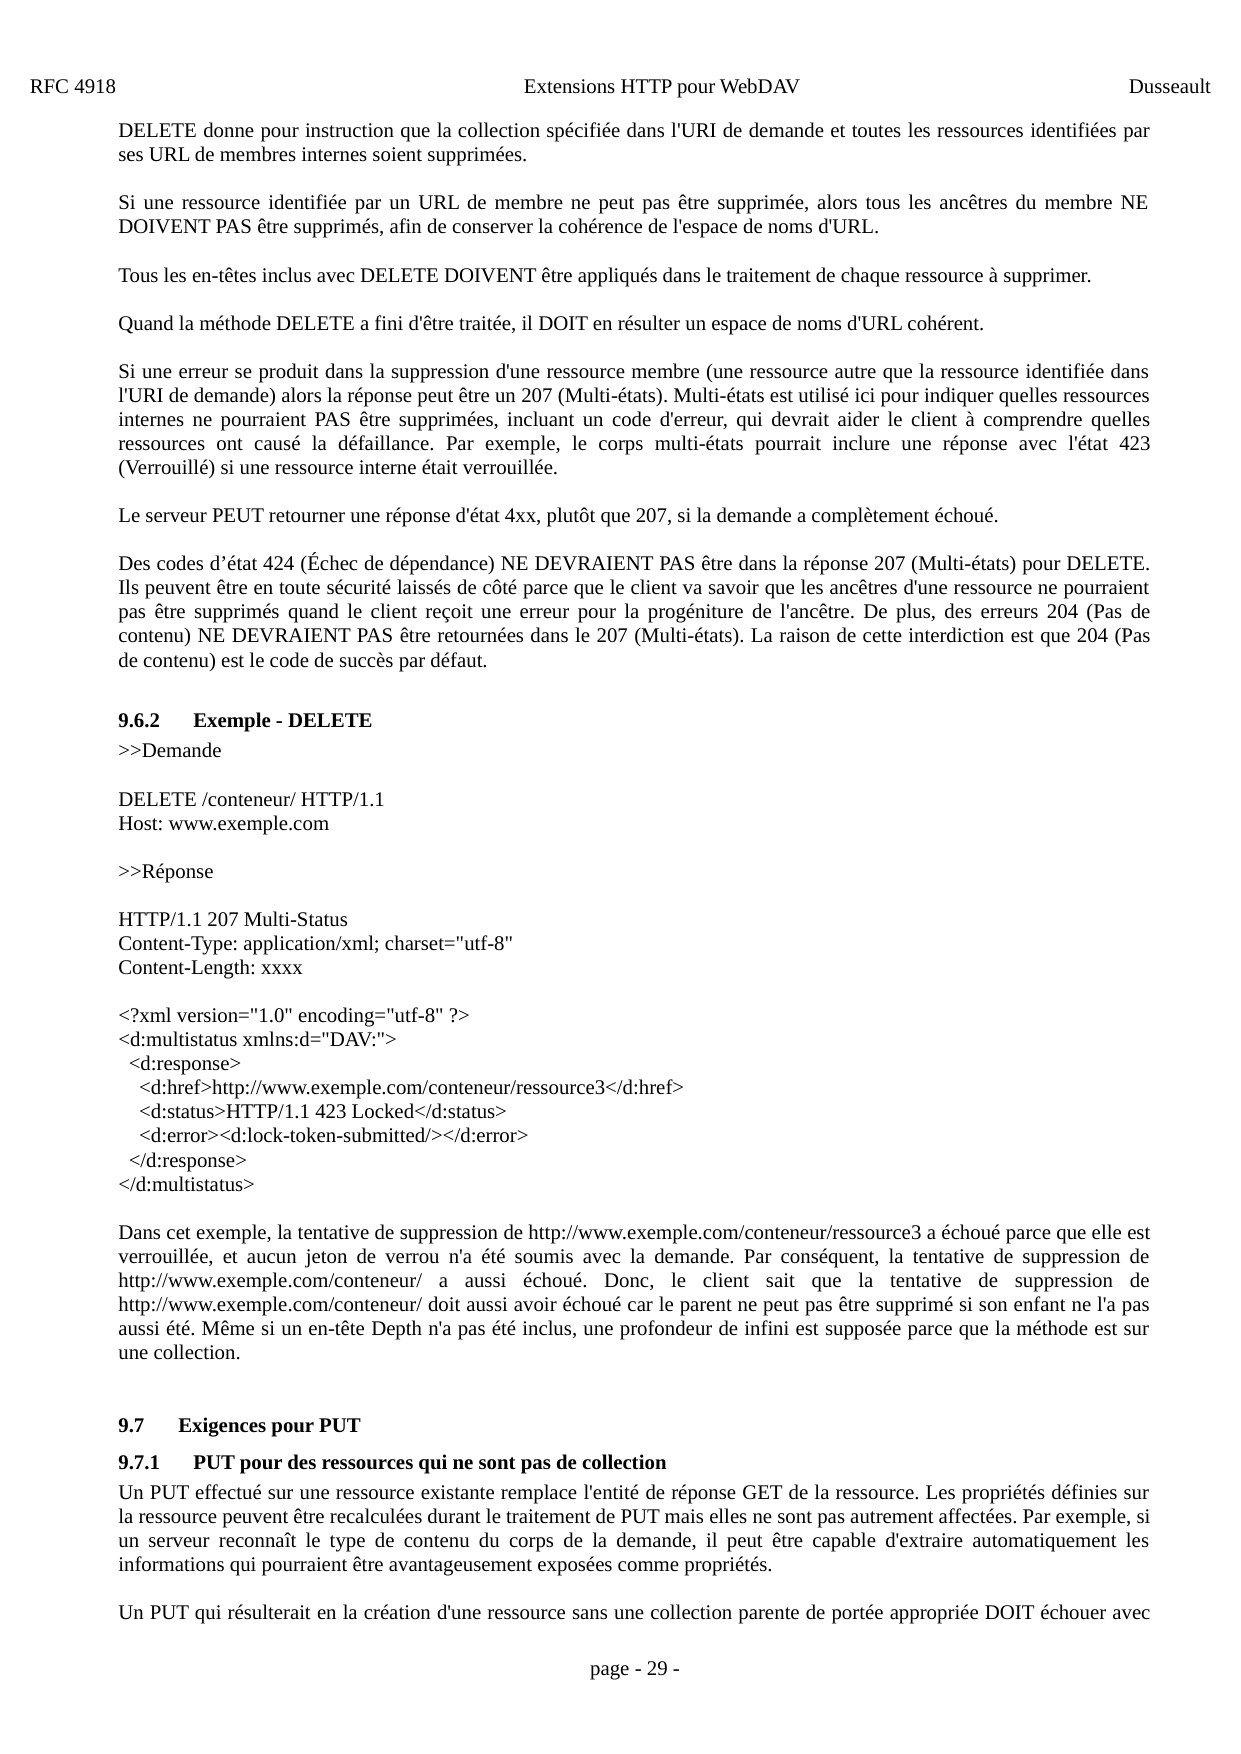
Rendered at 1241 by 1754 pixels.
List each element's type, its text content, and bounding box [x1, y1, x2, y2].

text Content-Length: xxxx [118, 955, 1152, 979]
text >>Demande [118, 738, 1152, 762]
text Des codes d’état 424 (Échec de dépendance) NE DEVRAIENT PAS être dans la réponse 207 (Multi-états) pour DELETE. Ils peuvent être en toute sécurité laissés de côté parce que le client va savoir que les ancêtres d'une ressource ne pourraient pas être supprimés quand le client reçoit une erreur pour la progéniture de l'ancêtre. De plus, des erreurs 204 (Pas de contenu) NE DEVRAIENT PAS être retournées dans le 207 (Multi-états). La raison de cette interdiction est que 204 (Pas de contenu) est le code de succès par défaut. [118, 551, 1152, 672]
text DELETE /conteneur/ HTTP/1.1 [118, 787, 1152, 811]
text <d:error><d:lock-token-submitted/></d:error> [118, 1123, 1152, 1147]
text HTTP/1.1 207 Multi-Status [118, 907, 1152, 931]
text Le serveur PEUT retourner une réponse d'état 4xx, plutôt que 207, si la demande a complètement échoué. [118, 503, 1152, 527]
text Un PUT effectué sur une ressource existante remplace l'entité de réponse GET de la ressource. Les propriétés définies sur la ressource peuvent être recalculées durant le traitement de PUT mais elles ne sont pas autrement affectées. Par exemple, si un serveur reconnaît le type de contenu du corps de la demande, il peut être capable d'extraire automatiquement les informations qui pourraient être avantageusement exposées comme propriétés. [118, 1480, 1152, 1576]
text Content-Type: application/xml; charset="utf-8" [118, 931, 1152, 955]
text </d:multistatus> [118, 1172, 1152, 1196]
text Dans cet exemple, la tentative de suppression de http://www.exemple.com/conteneur/ressource3 a échoué parce que elle est verrouillée, et aucun jeton de verrou n'a été soumis avec la demande. Par conséquent, la tentative de suppression de http://www.exemple.com/conteneur/ a aussi échoué. Donc, le client sait que la tentative de suppression de http://www.exemple.com/conteneur/ doit aussi avoir échoué car le parent ne peut pas être supprimé si son enfant ne l'a pas aussi été. Même si un en-tête Depth n'a pas été inclus, une profondeur de infini est supposée parce que la méthode est sur une collection. [118, 1220, 1152, 1364]
subtitle 9.6.2 Exemple - DELETE [118, 708, 1152, 732]
text Si une ressource identifiée par un URL de membre ne peut pas être supprimée, alors tous les ancêtres du membre NE DOIVENT PAS être supprimés, afin de conserver la cohérence de l'espace de noms d'URL. [118, 190, 1152, 238]
text <d:href>http://www.exemple.com/conteneur/ressource3</d:href> [118, 1075, 1152, 1099]
text Un PUT qui résulterait en la création d'une ressource sans une collection parente de portée appropriée DOIT échouer avec [118, 1600, 1152, 1624]
subtitle 9.7 Exigences pour PUT [118, 1413, 1152, 1437]
text </d:response> [118, 1147, 1152, 1172]
text <?xml version="1.0" encoding="utf-8" ?> [118, 1003, 1152, 1027]
text DELETE donne pour instruction que la collection spécifiée dans l'URI de demande et toutes les ressources identifiées par ses URL de membres internes soient supprimées. [118, 118, 1152, 166]
text <d:status>HTTP/1.1 423 Locked</d:status> [118, 1099, 1152, 1123]
subtitle 9.7.1 PUT pour des ressources qui ne sont pas de collection [118, 1450, 1152, 1474]
text Tous les en-têtes inclus avec DELETE DOIVENT être appliqués dans le traitement de chaque ressource à supprimer. [118, 262, 1152, 287]
text <d:response> [118, 1051, 1152, 1075]
text Host: www.exemple.com [118, 811, 1152, 835]
text Si une erreur se produit dans la suppression d'une ressource membre (une ressource autre que la ressource identifiée dans l'URI de demande) alors la réponse peut être un 207 (Multi-états). Multi-états est utilisé ici pour indiquer quelles ressources internes ne pourraient PAS être supprimées, incluant un code d'erreur, qui devrait aider le client à comprendre quelles ressources ont causé la défaillance. Par exemple, le corps multi-états pourrait inclure une réponse avec l'état 423 (Verrouillé) si une ressource interne était verrouillée. [118, 359, 1152, 479]
text <d:multistatus xmlns:d="DAV:"> [118, 1027, 1152, 1051]
text Quand la méthode DELETE a fini d'être traitée, il DOIT en résulter un espace de noms d'URL cohérent. [118, 311, 1152, 335]
text >>Réponse [118, 859, 1152, 883]
